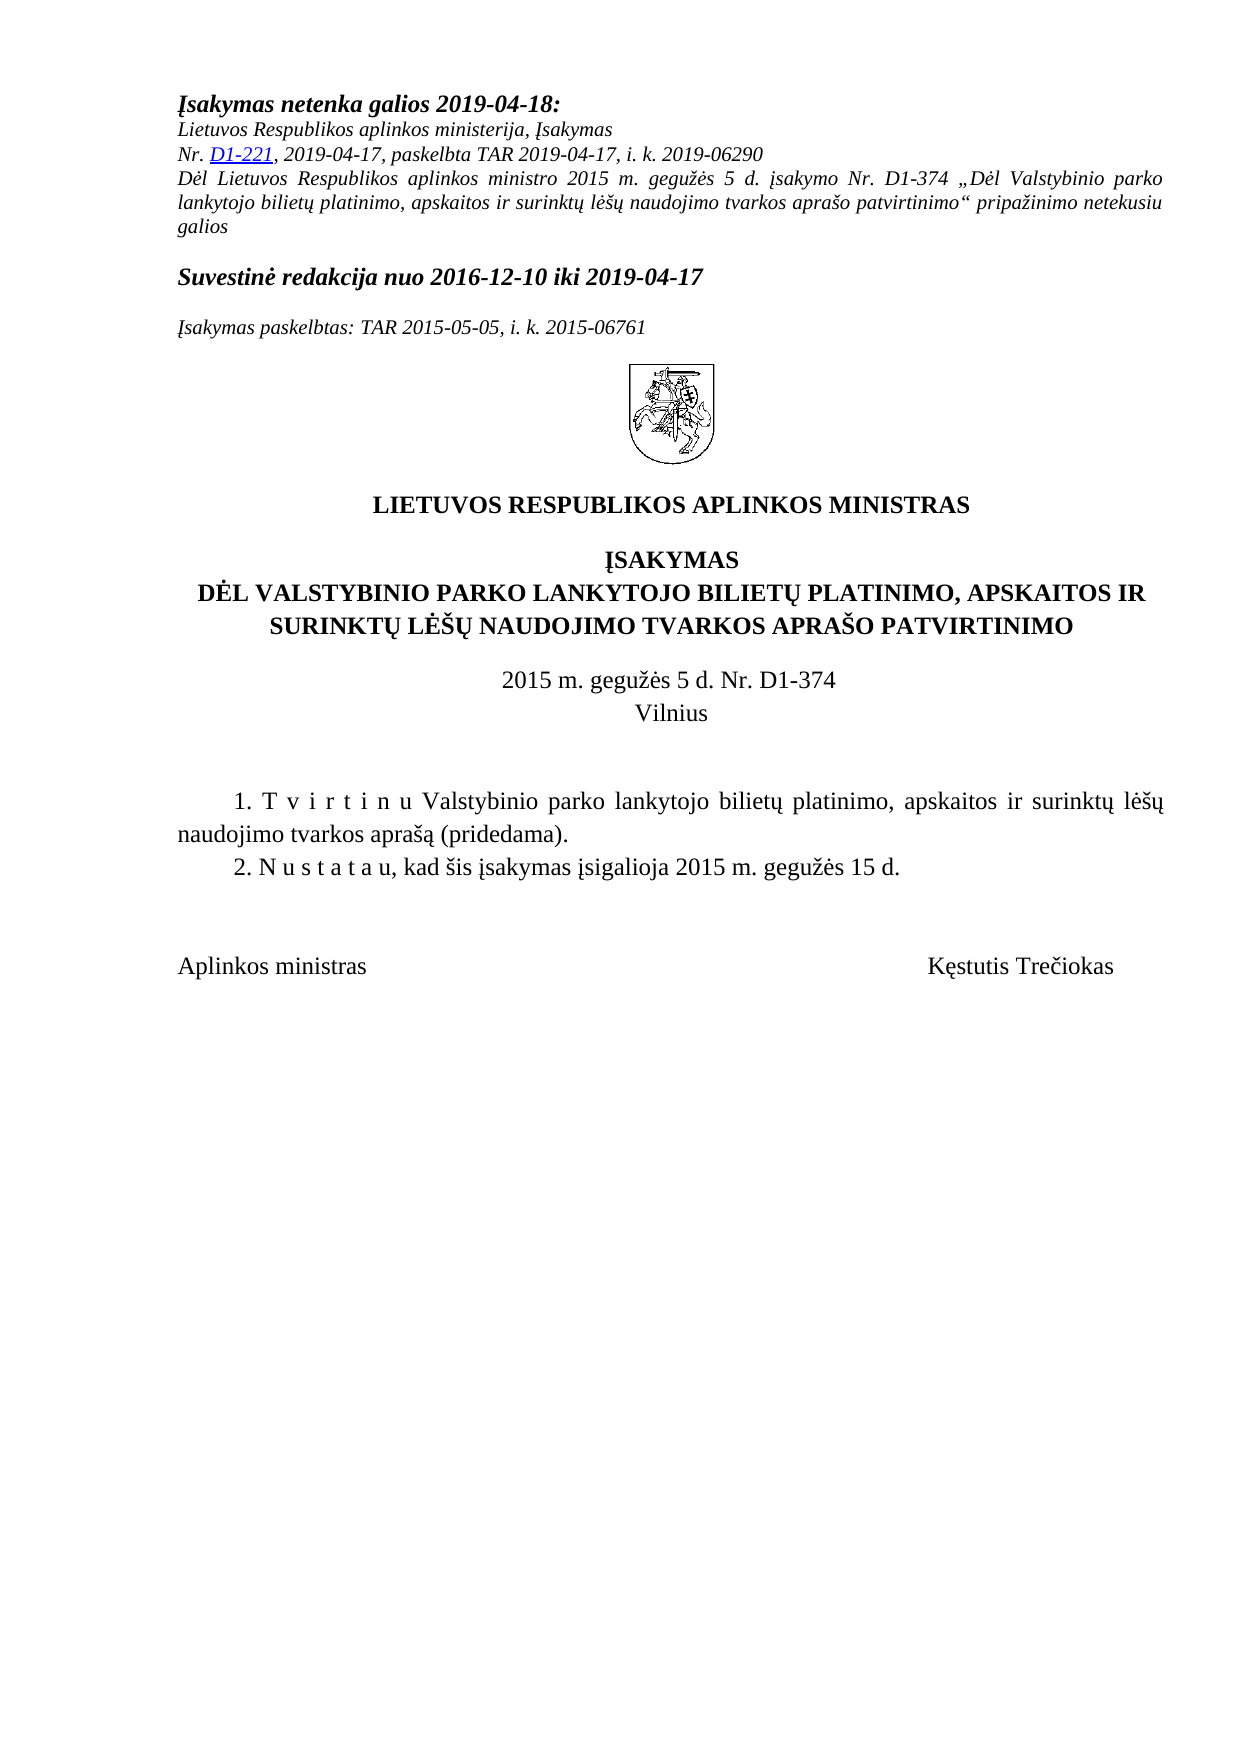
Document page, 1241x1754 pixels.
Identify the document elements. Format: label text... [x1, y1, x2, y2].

text Vilnius [177, 698, 1166, 727]
text Aplinkos ministras Kęstutis Trečiokas [177, 951, 1166, 980]
text ĮSAKYMAS [177, 545, 1166, 573]
text Įsakymas paskelbtas: TAR 2015-05-05, i. k. 2015-06761 [177, 314, 1166, 339]
text LIETUVOS RESPUBLIKOS APLINKOS MINISTRAS [177, 490, 1166, 519]
text 1. T v i r t i n u Valstybinio parko lankytojo bilietų platinimo, apskaitos ir surinktų lėšų naudojimo tvarkos aprašą (pridedama). [177, 786, 1166, 848]
text Dėl Lietuvos Respublikos aplinkos ministro 2015 m. gegužės 5 d. įsakymo Nr. D1-374 „Dėl Valstybinio parko lankytojo bilietų platinimo, apskaitos ir surinktų lėšų naudojimo tvarkos aprašo patvirtinimo“ pripažinimo netekusiu galios [177, 166, 1166, 238]
text 2. N u s t a t a u, kad šis įsakymas įsigalioja 2015 m. gegužės 15 d. [177, 852, 1166, 881]
text Suvestinė redakcija nuo 2016-12-10 iki 2019-04-17 [177, 262, 1166, 291]
text Lietuvos Respublikos aplinkos ministerija, Įsakymas [177, 117, 1166, 141]
text DĖL VALSTYBINIO PARKO LANKYTOJO BILIETŲ PLATINIMO, APSKAITOS IR SURINKTŲ LĖŠŲ NAUDOJIMO TVARKOS APRAŠO PATVIRTINIMO [177, 578, 1166, 639]
text 2015 m. gegužės 5 d. Nr. D1-374 [177, 665, 1166, 694]
text Nr. D1-221, 2019-04-17, paskelbta TAR 2019-04-17, i. k. 2019-06290 [177, 141, 1166, 166]
text Įsakymas netenka galios 2019-04-18: [177, 89, 1166, 117]
